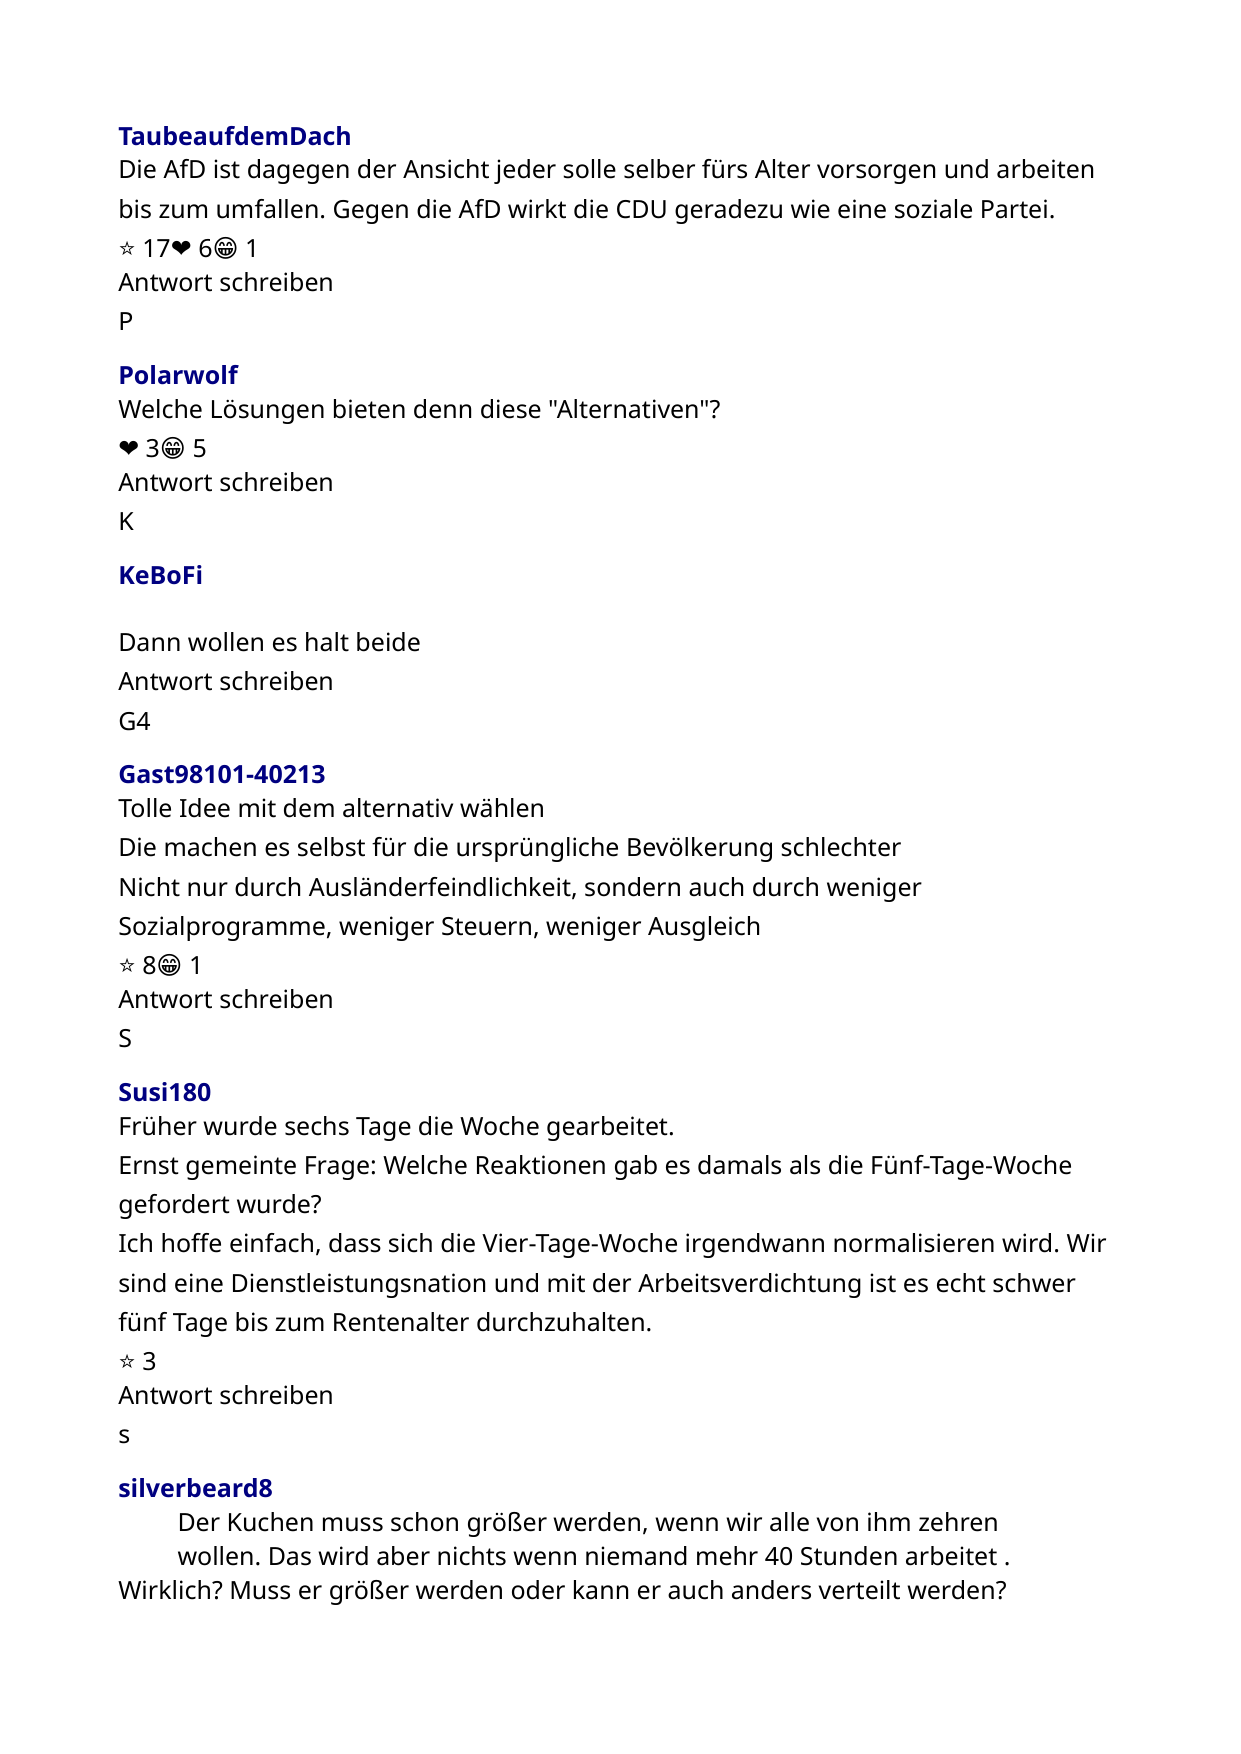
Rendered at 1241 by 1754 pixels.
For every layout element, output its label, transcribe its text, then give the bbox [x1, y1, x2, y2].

text Antwort schreiben [118, 982, 1122, 1016]
text Antwort schreiben [118, 465, 1122, 499]
text ❤️ 3😁 5 [118, 431, 1122, 465]
subtitle Gast98101-40213 [118, 757, 1122, 791]
text Ernst gemeinte Frage: Welche Reaktionen gab es damals als die Fünf-Tage-Woche gefordert wurde? [118, 1148, 1122, 1221]
text ⭐️ 8😁 1 [118, 948, 1122, 982]
text Antwort schreiben [118, 1378, 1122, 1412]
text Die AfD ist dagegen der Ansicht jeder solle selber fürs Alter vorsorgen und arbeiten bis zum umfallen. Gegen die AfD wirkt die CDU geradezu wie eine soziale Partei. [118, 152, 1122, 225]
subtitle Polarwolf [118, 357, 1122, 392]
text Ich hoffe einfach, dass sich die Vier-Tage-Woche irgendwann normalisieren wird. Wir sind eine Dienstleistungsnation und mit der Arbeitsverdichtung ist es echt schwer fünf Tage bis zum Rentenalter durchzuhalten. [118, 1226, 1122, 1338]
subtitle Susi180 [118, 1074, 1122, 1109]
text s [118, 1417, 1122, 1451]
text ⭐️ 17❤️ 6😁 1 [118, 231, 1122, 264]
text Antwort schreiben [118, 664, 1122, 698]
text Welche Lösungen bieten denn diese "Alternativen"? [118, 392, 1122, 426]
text Wirklich? Muss er größer werden oder kann er auch anders verteilt werden? [118, 1573, 1122, 1607]
text ⭐️ 3 [118, 1344, 1122, 1378]
text G4 [118, 703, 1122, 737]
subtitle KeBoFi [118, 558, 1122, 592]
text Nicht nur durch Ausländerfeindlichkeit, sondern auch durch weniger Sozialprogramme, weniger Steuern, weniger Ausgleich [118, 869, 1122, 942]
subtitle TaubeaufdemDach [118, 118, 1122, 152]
text Die machen es selbst für die ursprüngliche Bevölkerung schlechter [118, 830, 1122, 864]
text Tolle Idee mit dem alternativ wählen [118, 791, 1122, 825]
text Früher wurde sechs Tage die Woche gearbeitet. [118, 1109, 1122, 1143]
text P [118, 304, 1122, 338]
text S [118, 1021, 1122, 1055]
text Der Kuchen muss schon größer werden, wenn wir alle von ihm zehren wollen. Das wird aber nichts wenn niemand mehr 40 Stunden arbeitet . [177, 1505, 1063, 1573]
text K [118, 504, 1122, 538]
text Dann wollen es halt beide [118, 625, 1122, 659]
subtitle silverbeard8 [118, 1471, 1122, 1505]
text Antwort schreiben [118, 264, 1122, 299]
